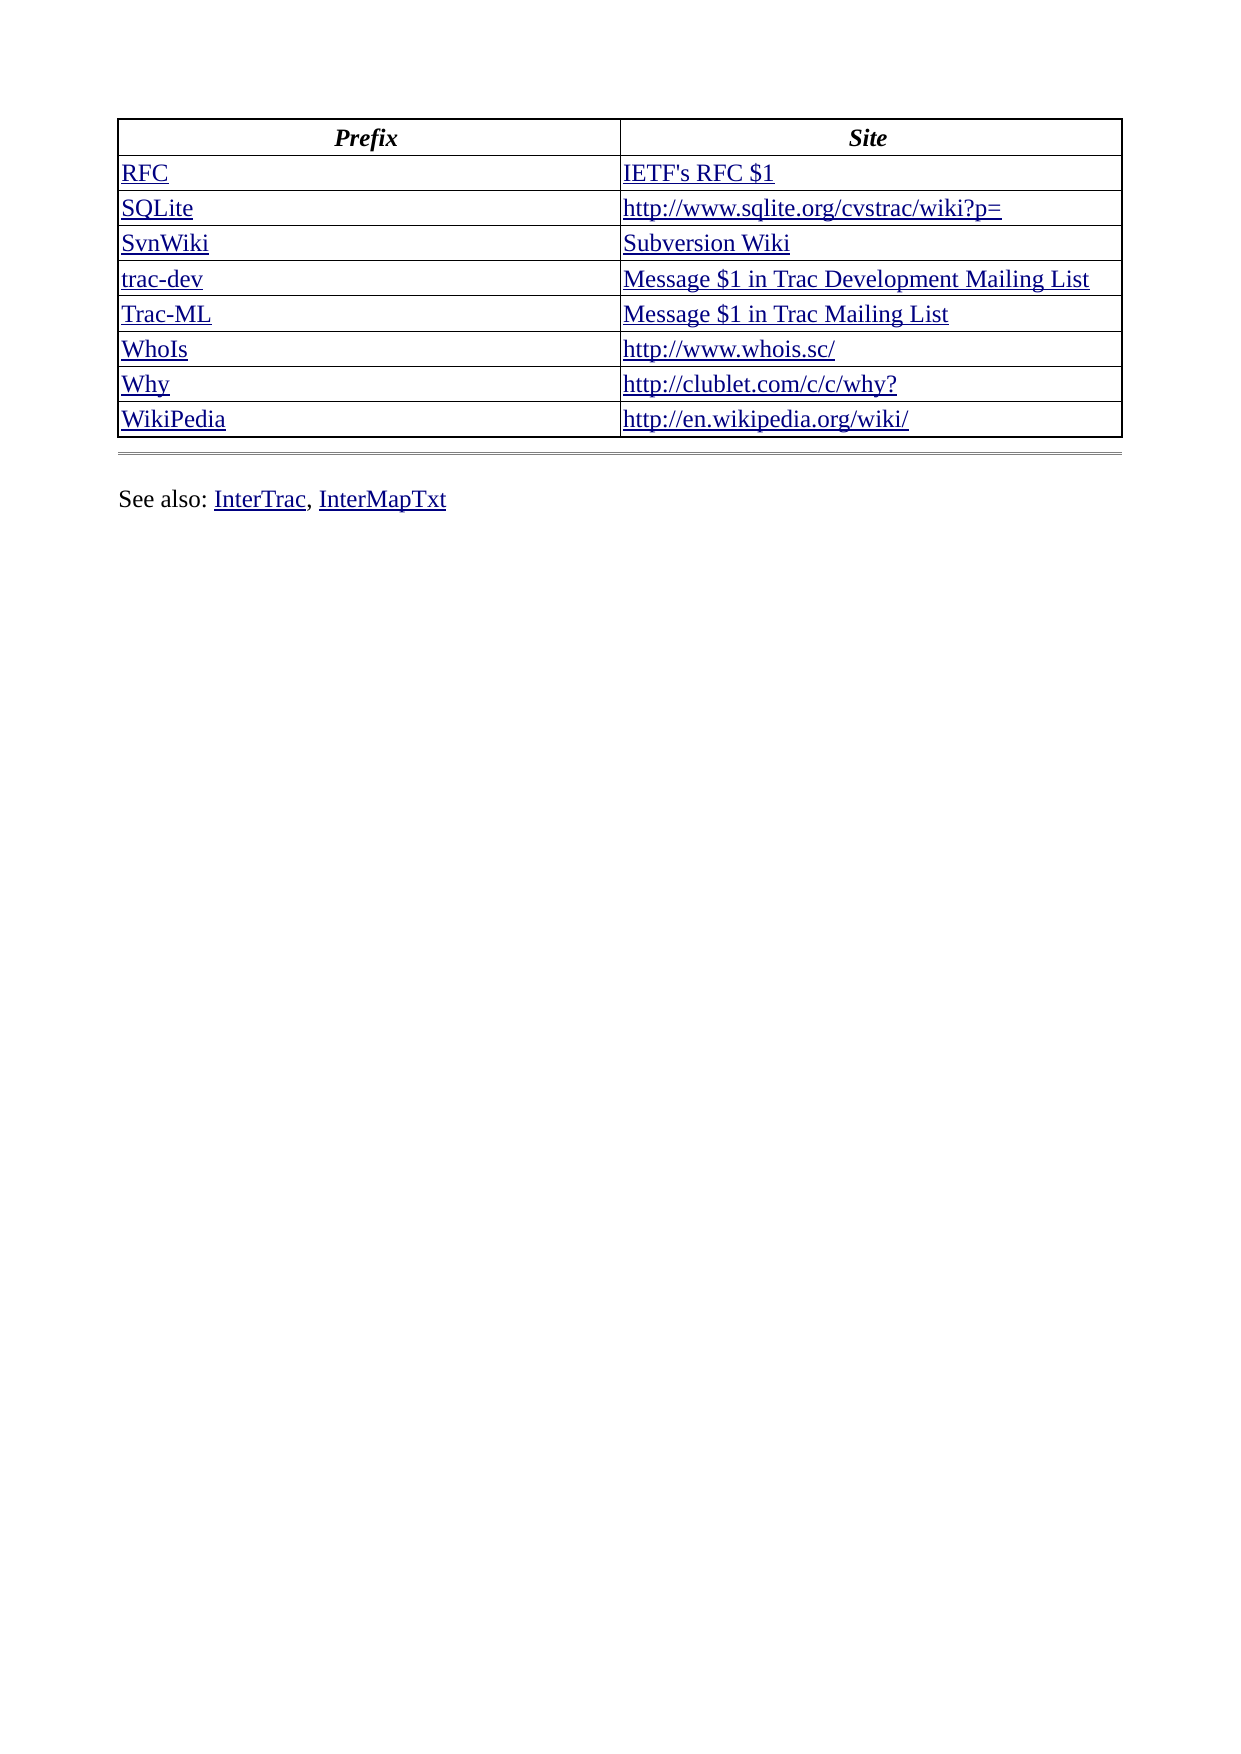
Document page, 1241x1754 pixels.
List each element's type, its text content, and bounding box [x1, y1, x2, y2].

table_cell SvnWiki [119, 226, 620, 260]
table_header Prefix [119, 120, 620, 154]
table_cell Subversion Wiki [621, 226, 1121, 260]
table_cell http://www.whois.sc/ [621, 332, 1121, 366]
table_cell Message $1 in Trac Development Mailing List [621, 261, 1121, 295]
table_cell SQLite [119, 191, 620, 225]
table_cell Message $1 in Trac Mailing List [621, 296, 1121, 331]
table_cell WikiPedia [119, 402, 620, 436]
text See also: InterTrac, InterMapTxt [118, 484, 1122, 513]
table_header Site [621, 120, 1121, 154]
table_cell RFC [119, 156, 620, 190]
table_cell IETF's RFC $1 [621, 156, 1121, 190]
table_cell http://en.wikipedia.org/wiki/ [621, 402, 1121, 436]
table_cell Why [119, 367, 620, 401]
table_cell http://clublet.com/c/c/why? [621, 367, 1121, 401]
table_cell http://www.sqlite.org/cvstrac/wiki?p= [621, 191, 1121, 225]
table_cell Trac-ML [119, 296, 620, 331]
table_cell WhoIs [119, 332, 620, 366]
table_cell trac-dev [119, 261, 620, 295]
